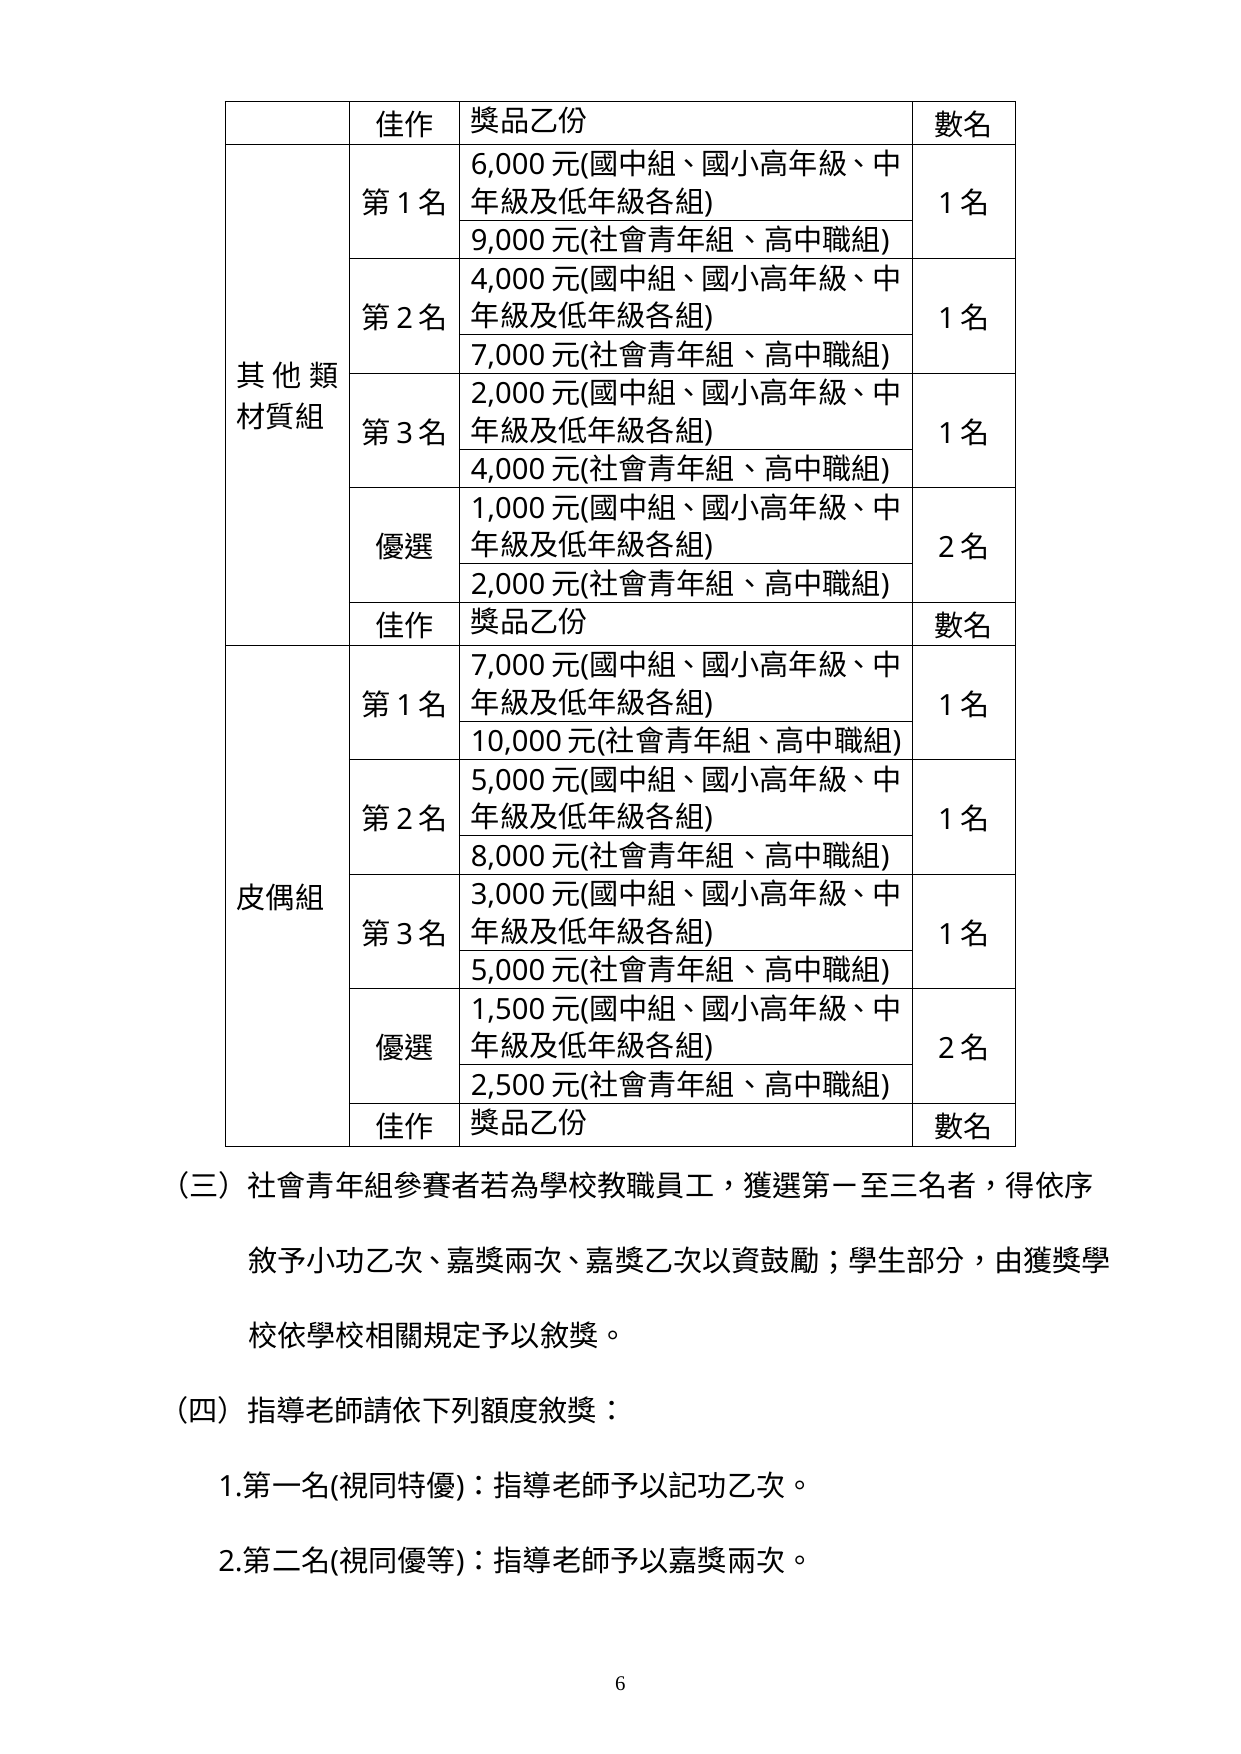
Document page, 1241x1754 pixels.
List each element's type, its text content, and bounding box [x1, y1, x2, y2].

table_cell 佳作 [350, 603, 459, 644]
table_cell 皮偶組 [226, 646, 349, 1146]
table_cell 其他類材質組 [226, 145, 349, 644]
table_cell 1名 [913, 760, 1015, 874]
table_cell 8,000元(社會青年組、高中職組) [460, 836, 912, 874]
table_cell 優選 [350, 488, 459, 602]
table_cell 2,500元(社會青年組、高中職組) [460, 1065, 912, 1103]
table_cell 10,000元(社會青年組、高中職組) [460, 722, 912, 759]
table_cell 4,000元(國中組、國小高年級、中年級及低年級各組) [460, 259, 912, 334]
table_cell 佳作 [350, 102, 459, 143]
table_cell 1名 [913, 374, 1015, 487]
table_cell 2名 [913, 989, 1015, 1103]
table_cell 5,000元(社會青年組、高中職組) [460, 951, 912, 988]
table_cell 數名 [913, 603, 1015, 644]
table_cell 第2名 [350, 259, 459, 373]
text （三）社會青年組參賽者若為學校教職員工，獲選第ㄧ至三名者，得依序敘予小功乙次、嘉獎兩次、嘉獎乙次以資鼓勵；學生部分，由獲獎學校依學校相關規定予以敘獎。 [160, 1147, 1110, 1372]
table_cell 第3名 [350, 374, 459, 487]
table_cell 獎品乙份 [460, 102, 912, 143]
text 2.第二名(視同優等)：指導老師予以嘉獎兩次。 [218, 1522, 1110, 1597]
table_cell 數名 [913, 1104, 1015, 1146]
table_cell 1名 [913, 646, 1015, 759]
table_cell 獎品乙份 [460, 603, 912, 644]
table_cell 3,000元(國中組、國小高年級、中年級及低年級各組) [460, 875, 912, 950]
table_cell 優選 [350, 989, 459, 1103]
table_cell 第3名 [350, 875, 459, 988]
text 1.第一名(視同特優)：指導老師予以記功乙次。 [218, 1447, 1110, 1522]
table_cell 1,000元(國中組、國小高年級、中年級及低年級各組) [460, 488, 912, 563]
table_cell 數名 [913, 102, 1015, 143]
table_cell 5,000元(國中組、國小高年級、中年級及低年級各組) [460, 760, 912, 835]
table_cell 第1名 [350, 145, 459, 258]
table_cell 4,000元(社會青年組、高中職組) [460, 450, 912, 487]
table_cell 第1名 [350, 646, 459, 759]
table_cell 2,000元(社會青年組、高中職組) [460, 564, 912, 602]
table_cell 2名 [913, 488, 1015, 602]
table_cell 第2名 [350, 760, 459, 874]
table_cell 2,000元(國中組、國小高年級、中年級及低年級各組) [460, 374, 912, 449]
table_cell 1名 [913, 875, 1015, 988]
table_cell 9,000元(社會青年組、高中職組) [460, 221, 912, 258]
table_cell 獎品乙份 [460, 1104, 912, 1146]
table_cell 1名 [913, 259, 1015, 373]
table_cell 6,000元(國中組、國小高年級、中年級及低年級各組) [460, 145, 912, 219]
text （四）指導老師請依下列額度敘獎： [159, 1372, 1110, 1447]
table_cell 1,500元(國中組、國小高年級、中年級及低年級各組) [460, 989, 912, 1064]
table_cell 7,000元(國中組、國小高年級、中年級及低年級各組) [460, 646, 912, 721]
table_cell 佳作 [350, 1104, 459, 1146]
table_cell 1名 [913, 145, 1015, 258]
table_cell 7,000元(社會青年組、高中職組) [460, 335, 912, 373]
